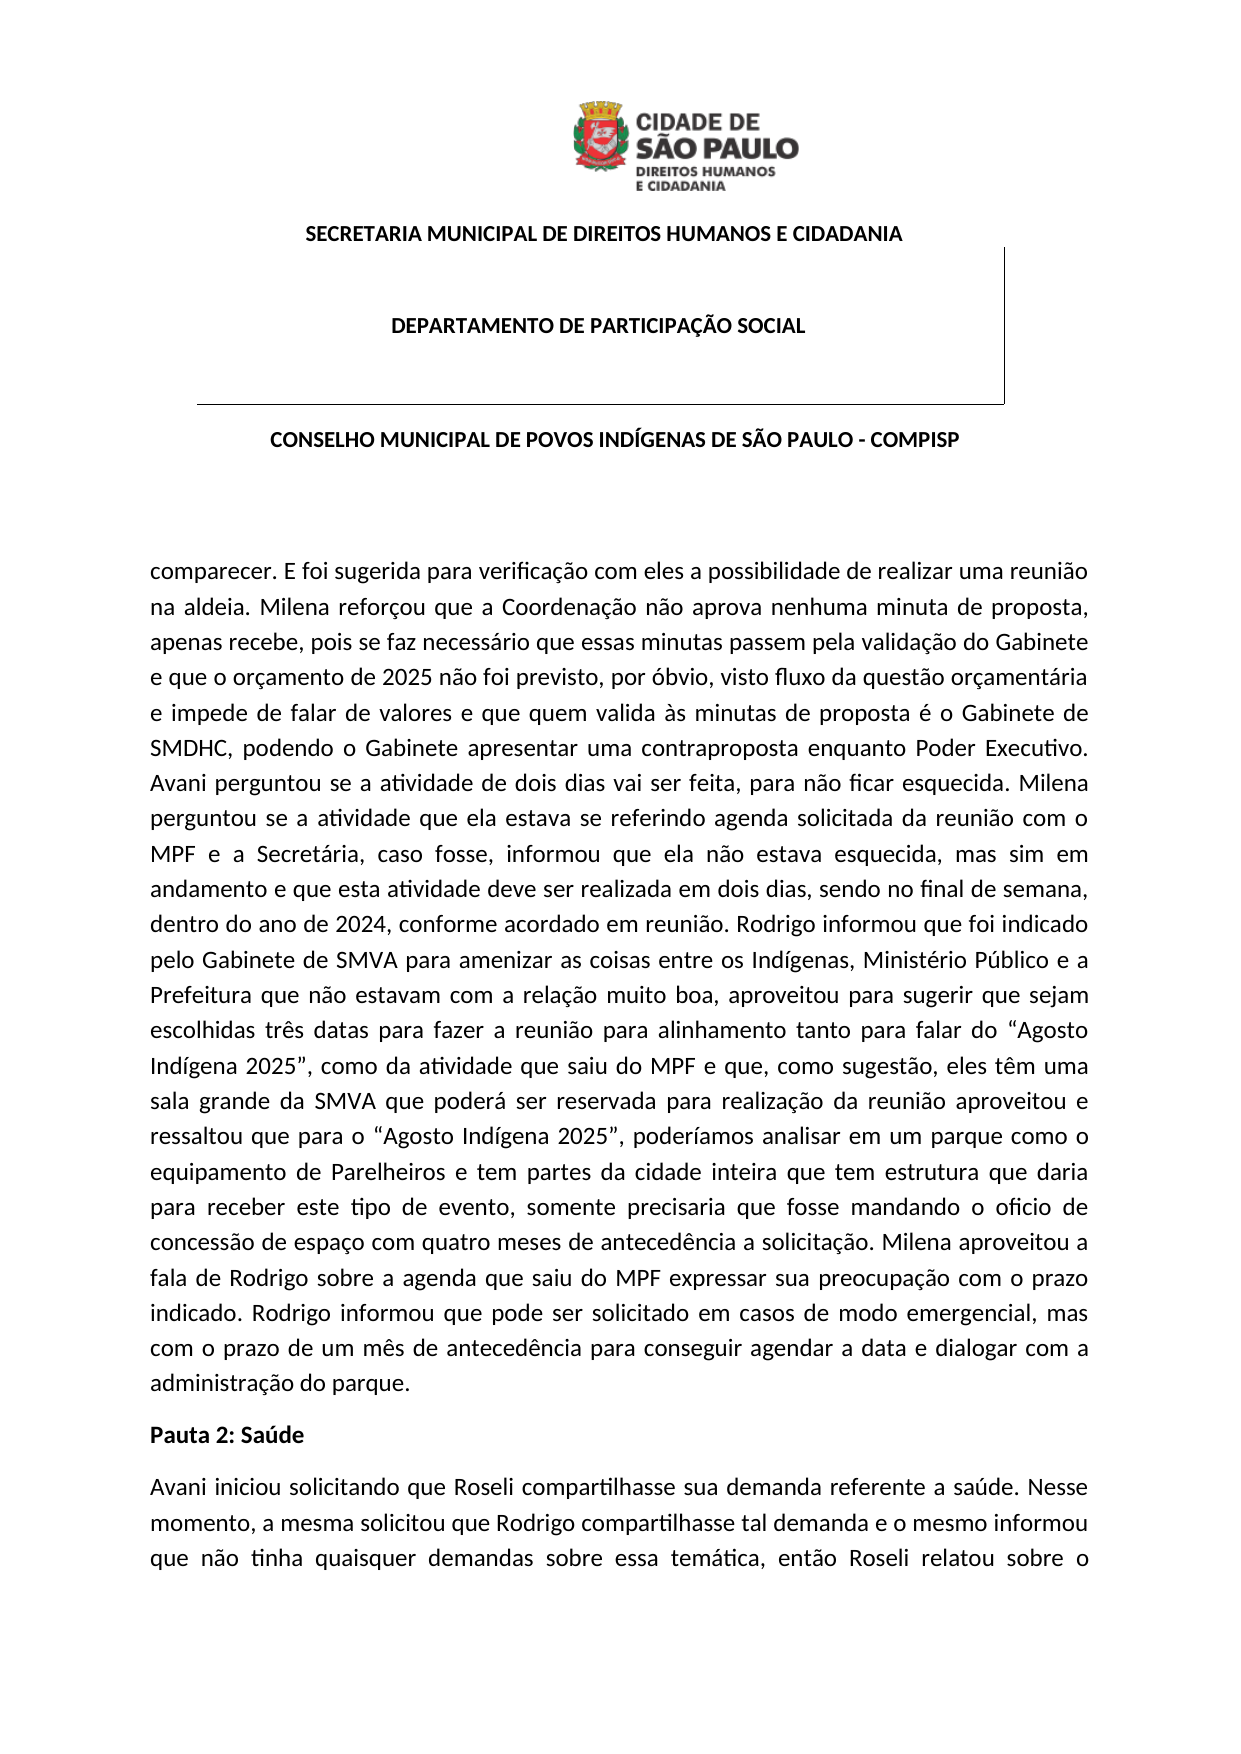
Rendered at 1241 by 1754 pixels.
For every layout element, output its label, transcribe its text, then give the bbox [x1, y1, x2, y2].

text Avani iniciou solicitando que Roseli compartilhasse sua demanda referente a saúde. Nesse momento, a mesma solicitou que Rodrigo compartilhasse tal demanda e o mesmo informou que não tinha quaisquer demandas sobre essa temática, então Roseli relatou sobre o [150, 1472, 1090, 1573]
text comparecer. E foi sugerida para verificação com eles a possibilidade de realizar uma reunião na aldeia. Milena reforçou que a Coordenação não aprova nenhuma minuta de proposta, apenas recebe, pois se faz necessário que essas minutas passem pela validação do Gabinete e que o orçamento de 2025 não foi previsto, por óbvio, visto fluxo da questão orçamentária e impede de falar de valores e que quem valida às minutas de proposta é o Gabinete de SMDHC, podendo o Gabinete apresentar uma contraproposta enquanto Poder Executivo. Avani perguntou se a atividade de dois dias vai ser feita, para não ficar esquecida. Milena perguntou se a atividade que ela estava se referindo agenda solicitada da reunião com o MPF e a Secretária, caso fosse, informou que ela não estava esquecida, mas sim em andamento e que esta atividade deve ser realizada em dois dias, sendo no final de semana, dentro do ano de 2024, conforme acordado em reunião. Rodrigo informou que foi indicado pelo Gabinete de SMVA para amenizar as coisas entre os Indígenas, Ministério Público e a Prefeitura que não estavam com a relação muito boa, aproveitou para sugerir que sejam escolhidas três datas para fazer a reunião para alinhamento tanto para falar do “Agosto Indígena 2025”, como da atividade que saiu do MPF e que, como sugestão, eles têm uma sala grande da SMVA que poderá ser reservada para realização da reunião aproveitou e ressaltou que para o “Agosto Indígena 2025”, poderíamos analisar em um parque como o equipamento de Parelheiros e tem partes da cidade inteira que tem estrutura que daria para receber este tipo de evento, somente precisaria que fosse mandando o oficio de concessão de espaço com quatro meses de antecedência a solicitação. Milena aproveitou a fala de Rodrigo sobre a agenda que saiu do MPF expressar sua preocupação com o prazo indicado. Rodrigo informou que pode ser solicitado em casos de modo emergencial, mas com o prazo de um mês de antecedência para conseguir agendar a data e dialogar com a administração do parque. [150, 555, 1090, 1398]
text Pauta 2: Saúde [150, 1419, 1090, 1450]
